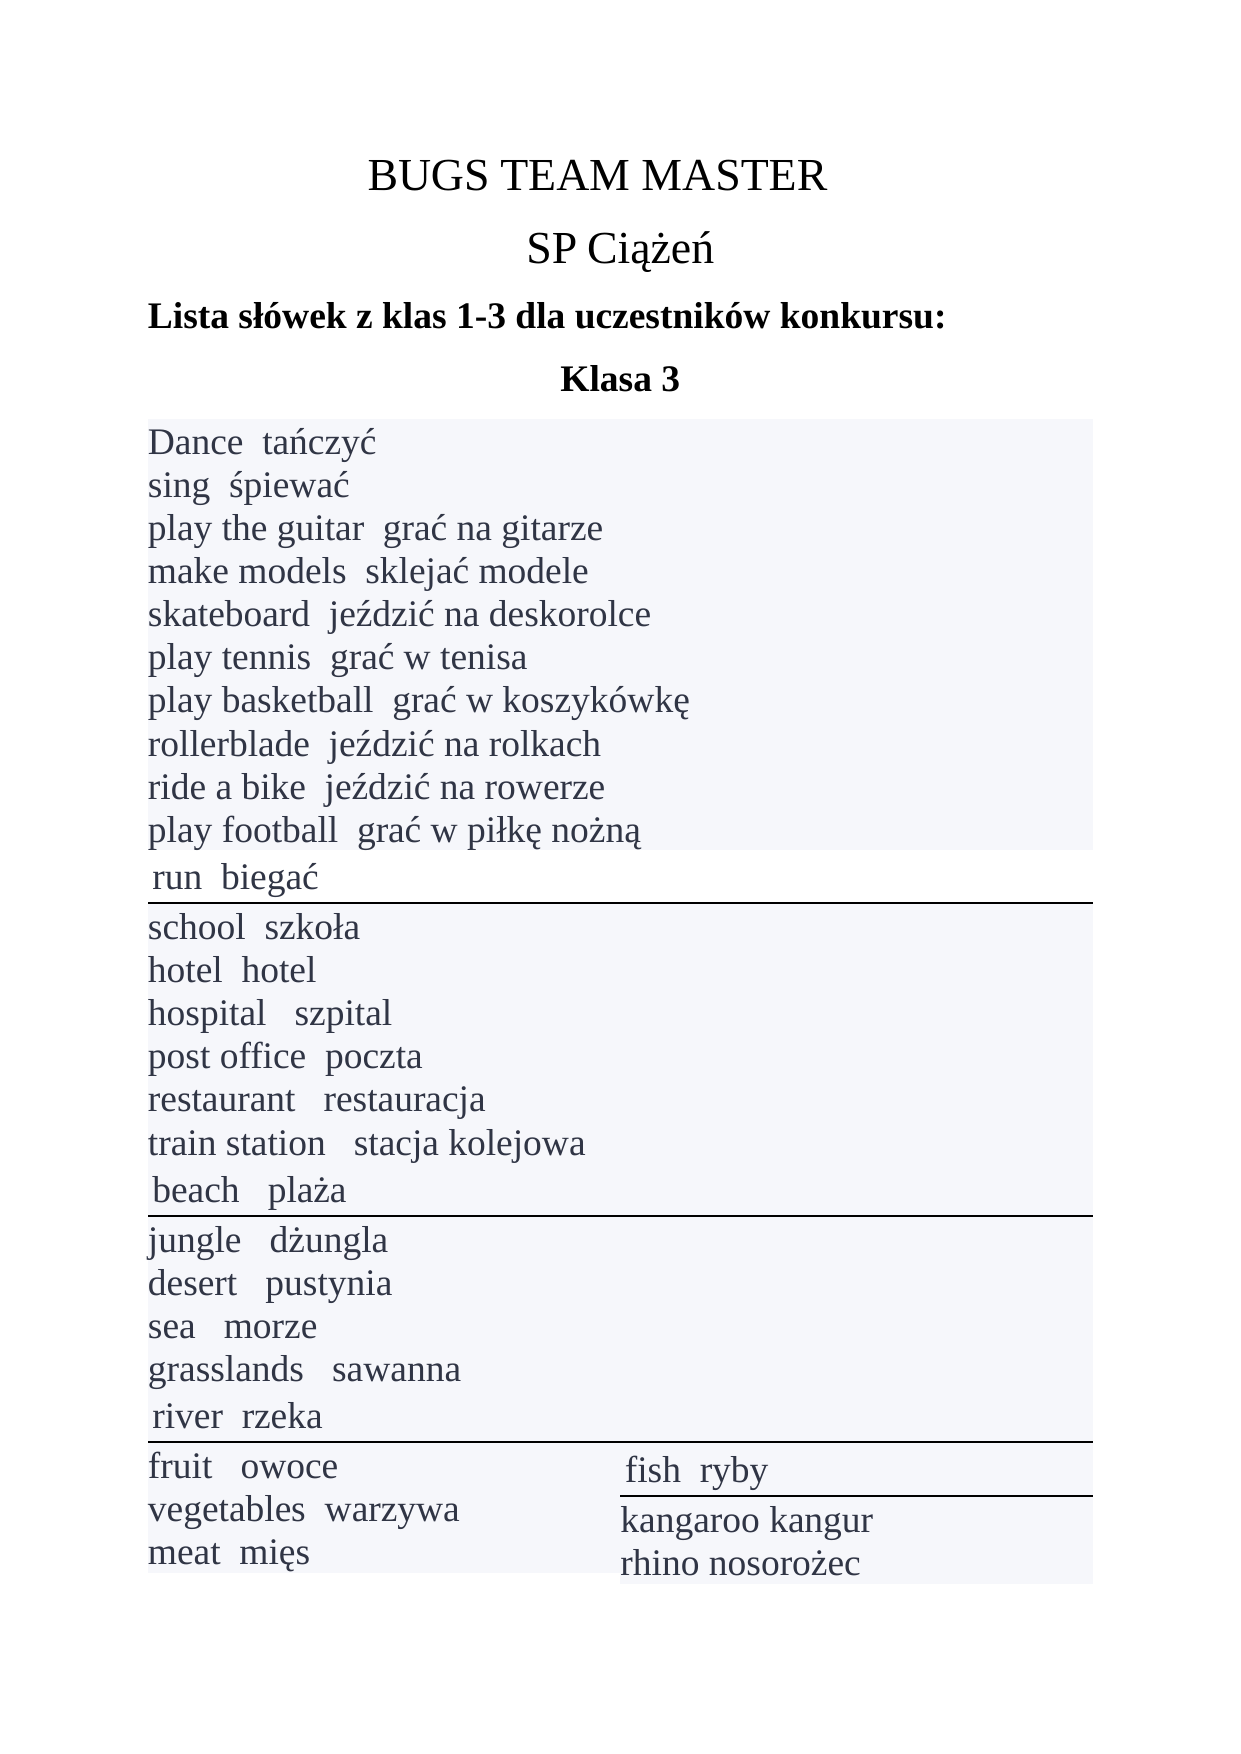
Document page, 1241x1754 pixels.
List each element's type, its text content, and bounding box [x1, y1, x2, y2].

text BUGS TEAM MASTER [148, 148, 1093, 200]
text grasslands sawanna [148, 1346, 1093, 1389]
text meat mięs [148, 1530, 620, 1573]
text sea morze [148, 1303, 1093, 1346]
text Klasa 3 [148, 356, 1093, 399]
text play tennis grać w tenisa [148, 635, 1093, 678]
text kangaroo kangur [620, 1497, 1093, 1541]
text skateboard jeździć na deskorolce [148, 592, 1093, 635]
text run biegać [148, 850, 1093, 902]
text jungle dżungla [148, 1217, 1093, 1260]
text rhino nosorożec [620, 1541, 1093, 1584]
text fruit owoce [148, 1443, 620, 1487]
text hotel hotel [148, 947, 1093, 991]
text vegetables warzywa [148, 1487, 620, 1530]
text Dance tańczyć [148, 419, 1093, 462]
text hospital szpital [148, 991, 1093, 1034]
text beach plaża [148, 1163, 1093, 1215]
text restaurant restauracja [148, 1077, 1093, 1120]
text fish ryby [620, 1443, 1093, 1495]
text play basketball grać w koszykówkę [148, 678, 1093, 721]
text post office poczta [148, 1034, 1093, 1077]
text make models sklejać modele [148, 548, 1093, 592]
text play the guitar grać na gitarze [148, 505, 1093, 548]
text school szkoła [148, 904, 1093, 947]
text train station stacja kolejowa [148, 1120, 1093, 1163]
text sing śpiewać [148, 462, 1093, 505]
text Lista słówek z klas 1-3 dla uczestników konkursu: [148, 294, 1093, 337]
text ride a bike jeździć na rowerze [148, 764, 1093, 807]
text play football grać w piłkę nożną [148, 807, 1093, 850]
text river rzeka [148, 1389, 1093, 1441]
text rollerblade jeździć na rolkach [148, 721, 1093, 764]
text SP Ciążeń [148, 221, 1093, 273]
text desert pustynia [148, 1260, 1093, 1303]
